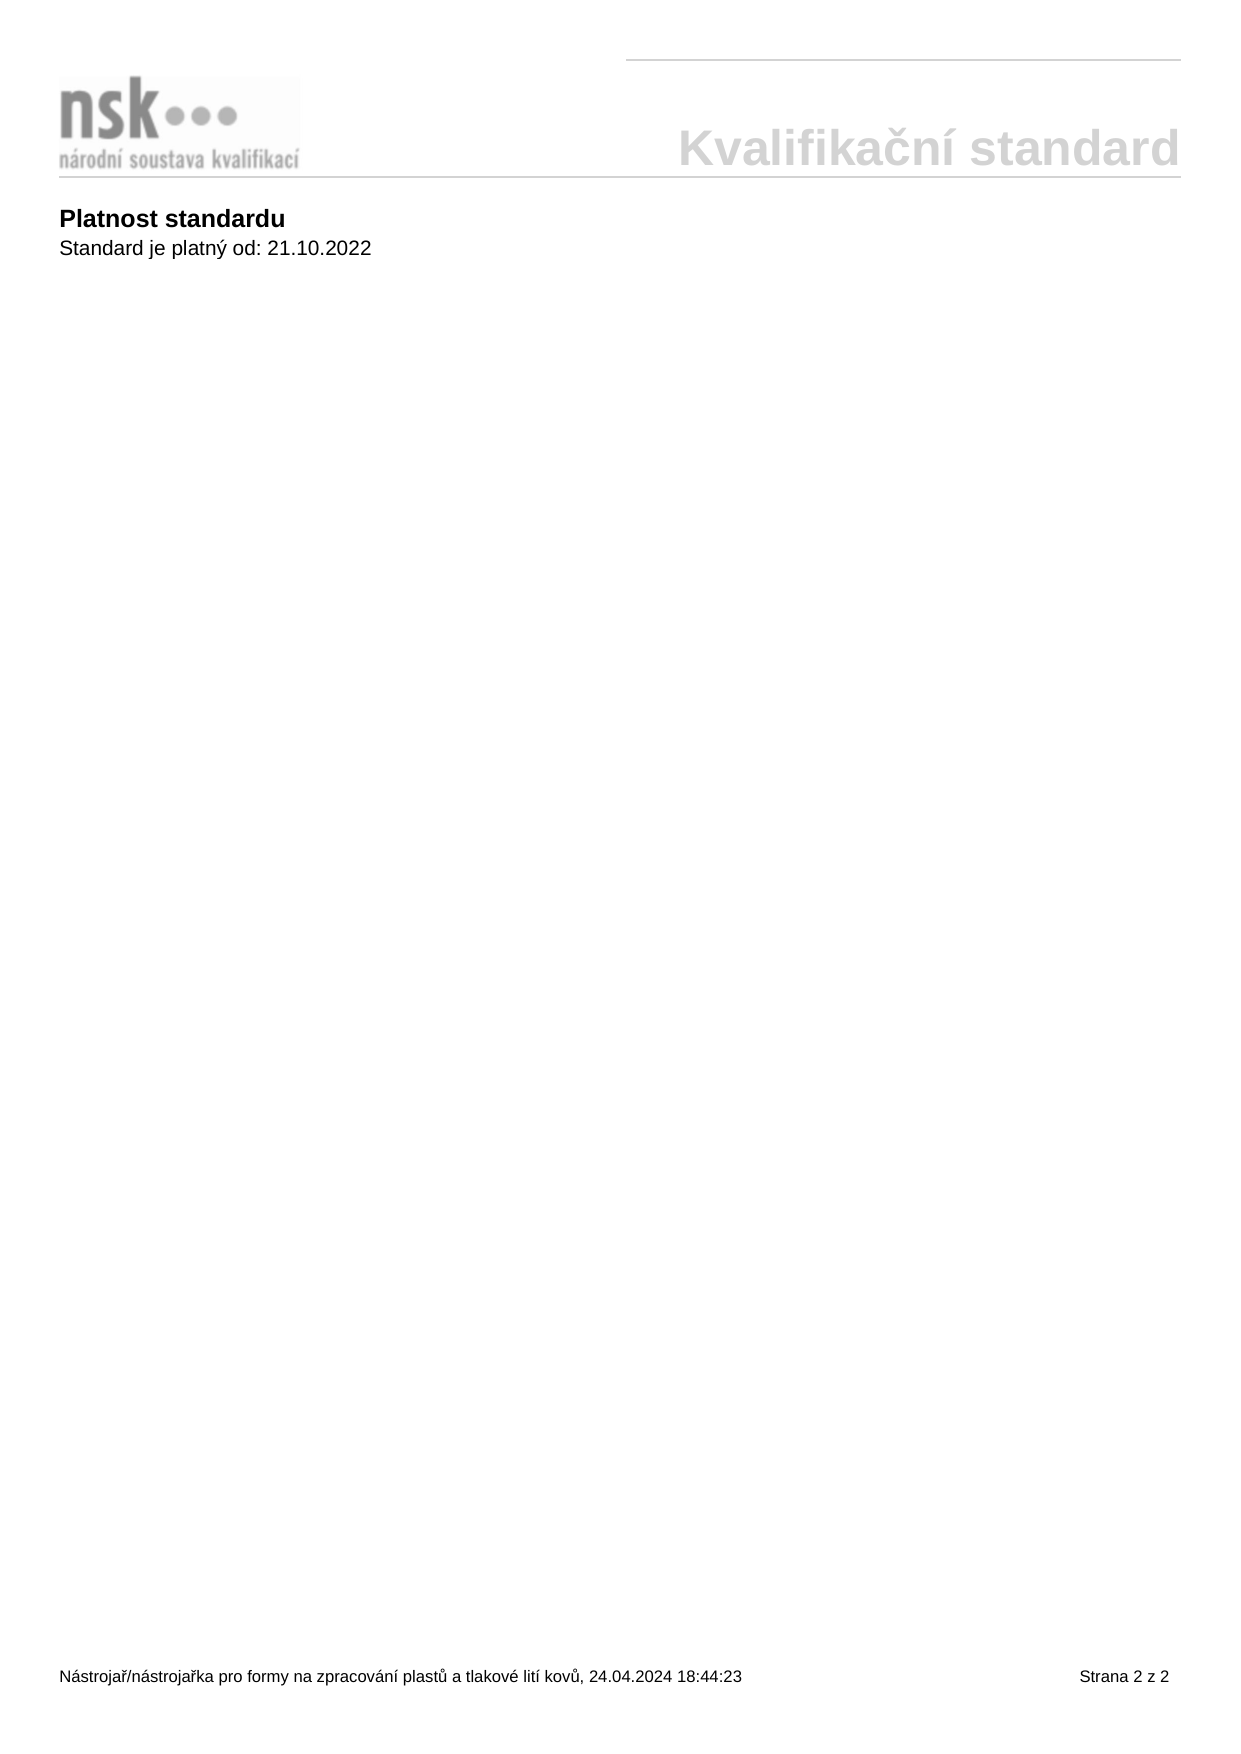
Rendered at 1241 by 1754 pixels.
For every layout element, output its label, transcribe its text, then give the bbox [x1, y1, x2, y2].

table_cell [620, 1409, 626, 1658]
table_cell Kvalifikační standard [626, 61, 1181, 176]
table_cell [1169, 259, 1181, 559]
table_cell [59, 1159, 483, 1409]
table_cell [484, 1409, 620, 1658]
table_cell [59, 178, 1181, 194]
table_cell [1169, 1159, 1181, 1409]
table_cell [1093, 1159, 1169, 1409]
table_cell [59, 259, 483, 559]
table_cell [59, 559, 483, 859]
table_cell [862, 259, 1093, 559]
table_cell [620, 259, 626, 559]
table_cell [620, 1159, 626, 1409]
table_cell [862, 1409, 1093, 1658]
table_cell [862, 194, 1093, 200]
table_cell [621, 59, 626, 170]
table_cell [484, 194, 620, 200]
table_cell [1169, 1409, 1181, 1658]
table_cell [1093, 559, 1169, 859]
table_cell [59, 194, 483, 200]
table_cell [59, 859, 483, 1159]
table_cell [1169, 859, 1181, 1159]
table_cell [484, 859, 620, 1159]
table_cell [626, 559, 862, 859]
table_cell [1169, 559, 1181, 859]
table_cell [626, 1159, 862, 1409]
table_cell Strana 2 z 2 [862, 1658, 1169, 1694]
table_cell [626, 194, 862, 200]
picture [58, 59, 621, 171]
table_cell [862, 1159, 1093, 1409]
table_cell [626, 1409, 862, 1658]
table_cell [620, 559, 626, 859]
table_cell [1169, 1658, 1181, 1694]
table_cell [1093, 859, 1169, 1159]
table_cell [626, 259, 862, 559]
table_cell [626, 859, 862, 1159]
table_cell [1093, 1409, 1169, 1658]
table_cell [484, 171, 620, 176]
table_cell [1093, 194, 1169, 200]
table_cell [862, 559, 1093, 859]
table_cell [1093, 259, 1169, 559]
table_cell [620, 859, 626, 1159]
table_cell Platnost standardu [59, 200, 1181, 236]
table_cell [484, 259, 620, 559]
table_cell [59, 171, 483, 176]
table_cell [862, 859, 1093, 1159]
table_cell Nástrojař/nástrojařka pro formy na zpracování plastů a tlakové lití kovů, 24.04.2024 18:44:23 [59, 1658, 862, 1694]
table_cell [484, 1159, 620, 1409]
table_cell [59, 1409, 483, 1658]
table_cell [1169, 194, 1181, 200]
table_cell Standard je platný od: 21.10.2022 [59, 236, 1181, 259]
table_cell [484, 559, 620, 859]
